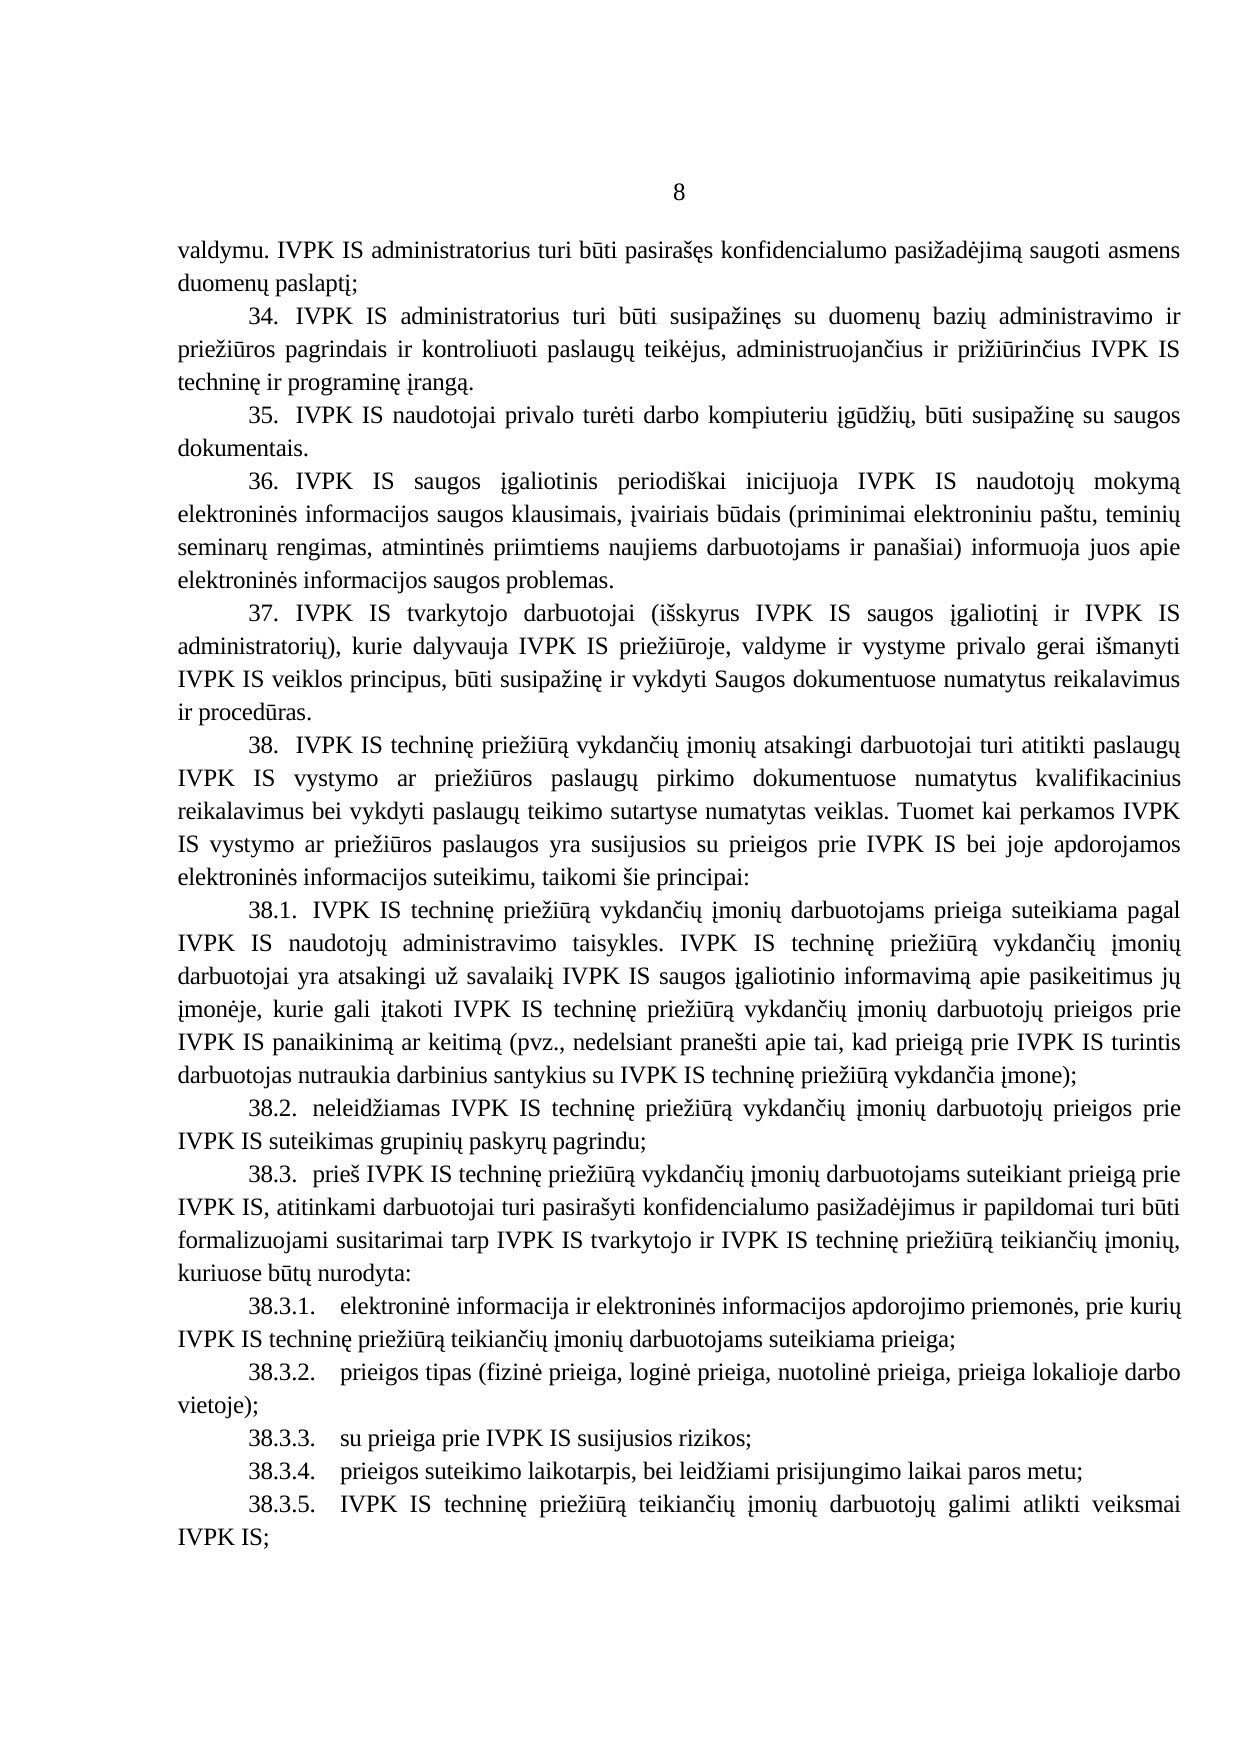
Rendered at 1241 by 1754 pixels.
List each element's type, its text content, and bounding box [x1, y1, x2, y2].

text 38.1. IVPK IS techninę priežiūrą vykdančių įmonių darbuotojams prieiga suteikiama pagal IVPK IS naudotojų administravimo taisykles. IVPK IS techninę priežiūrą vykdančių įmonių darbuotojai yra atsakingi už savalaikį IVPK IS saugos įgaliotinio informavimą apie pasikeitimus jų įmonėje, kurie gali įtakoti IVPK IS techninę priežiūrą vykdančių įmonių darbuotojų prieigos prie IVPK IS panaikinimą ar keitimą (pvz., nedelsiant pranešti apie tai, kad prieigą prie IVPK IS turintis darbuotojas nutraukia darbinius santykius su IVPK IS techninę priežiūrą vykdančia įmone); [177, 895, 1181, 1089]
text 38. IVPK IS techninę priežiūrą vykdančių įmonių atsakingi darbuotojai turi atitikti paslaugų IVPK IS vystymo ar priežiūros paslaugų pirkimo dokumentuose numatytus kvalifikacinius reikalavimus bei vykdyti paslaugų teikimo sutartyse numatytas veiklas. Tuomet kai perkamos IVPK IS vystymo ar priežiūros paslaugos yra susijusios su prieigos prie IVPK IS bei joje apdorojamos elektroninės informacijos suteikimu, taikomi šie principai: [177, 730, 1181, 891]
text 38.3.3. su prieiga prie IVPK IS susijusios rizikos; [177, 1423, 1181, 1452]
text 38.3.4. prieigos suteikimo laikotarpis, bei leidžiami prisijungimo laikai paros metu; [177, 1456, 1181, 1485]
text 34. IVPK IS administratorius turi būti susipažinęs su duomenų bazių administravimo ir priežiūros pagrindais ir kontroliuoti paslaugų teikėjus, administruojančius ir prižiūrinčius IVPK IS techninę ir programinę įrangą. [177, 301, 1181, 396]
text 36. IVPK IS saugos įgaliotinis periodiškai inicijuoja IVPK IS naudotojų mokymą elektroninės informacijos saugos klausimais, įvairiais būdais (priminimai elektroniniu paštu, teminių seminarų rengimas, atmintinės priimtiems naujiems darbuotojams ir panašiai) informuoja juos apie elektroninės informacijos saugos problemas. [177, 466, 1181, 594]
text 38.3.1. elektroninė informacija ir elektroninės informacijos apdorojimo priemonės, prie kurių IVPK IS techninę priežiūrą teikiančių įmonių darbuotojams suteikiama prieiga; [177, 1291, 1181, 1353]
text 38.3.2. prieigos tipas (fizinė prieiga, loginė prieiga, nuotolinė prieiga, prieiga lokalioje darbo vietoje); [177, 1357, 1181, 1419]
text 38.2. neleidžiamas IVPK IS techninę priežiūrą vykdančių įmonių darbuotojų prieigos prie IVPK IS suteikimas grupinių paskyrų pagrindu; [177, 1093, 1181, 1155]
text 37. IVPK IS tvarkytojo darbuotojai (išskyrus IVPK IS saugos įgaliotinį ir IVPK IS administratorių), kurie dalyvauja IVPK IS priežiūroje, valdyme ir vystyme privalo gerai išmanyti IVPK IS veiklos principus, būti susipažinę ir vykdyti Saugos dokumentuose numatytus reikalavimus ir procedūras. [177, 598, 1181, 726]
text 38.3.5. IVPK IS techninę priežiūrą teikiančių įmonių darbuotojų galimi atlikti veiksmai IVPK IS; [177, 1489, 1181, 1551]
text 38.3. prieš IVPK IS techninę priežiūrą vykdančių įmonių darbuotojams suteikiant prieigą prie IVPK IS, atitinkami darbuotojai turi pasirašyti konfidencialumo pasižadėjimus ir papildomai turi būti formalizuojami susitarimai tarp IVPK IS tvarkytojo ir IVPK IS techninę priežiūrą teikiančių įmonių, kuriuose būtų nurodyta: [177, 1159, 1181, 1287]
text valdymu. IVPK IS administratorius turi būti pasirašęs konfidencialumo pasižadėjimą saugoti asmens duomenų paslaptį; [177, 235, 1181, 296]
text 35. IVPK IS naudotojai privalo turėti darbo kompiuteriu įgūdžių, būti susipažinę su saugos dokumentais. [177, 400, 1181, 462]
